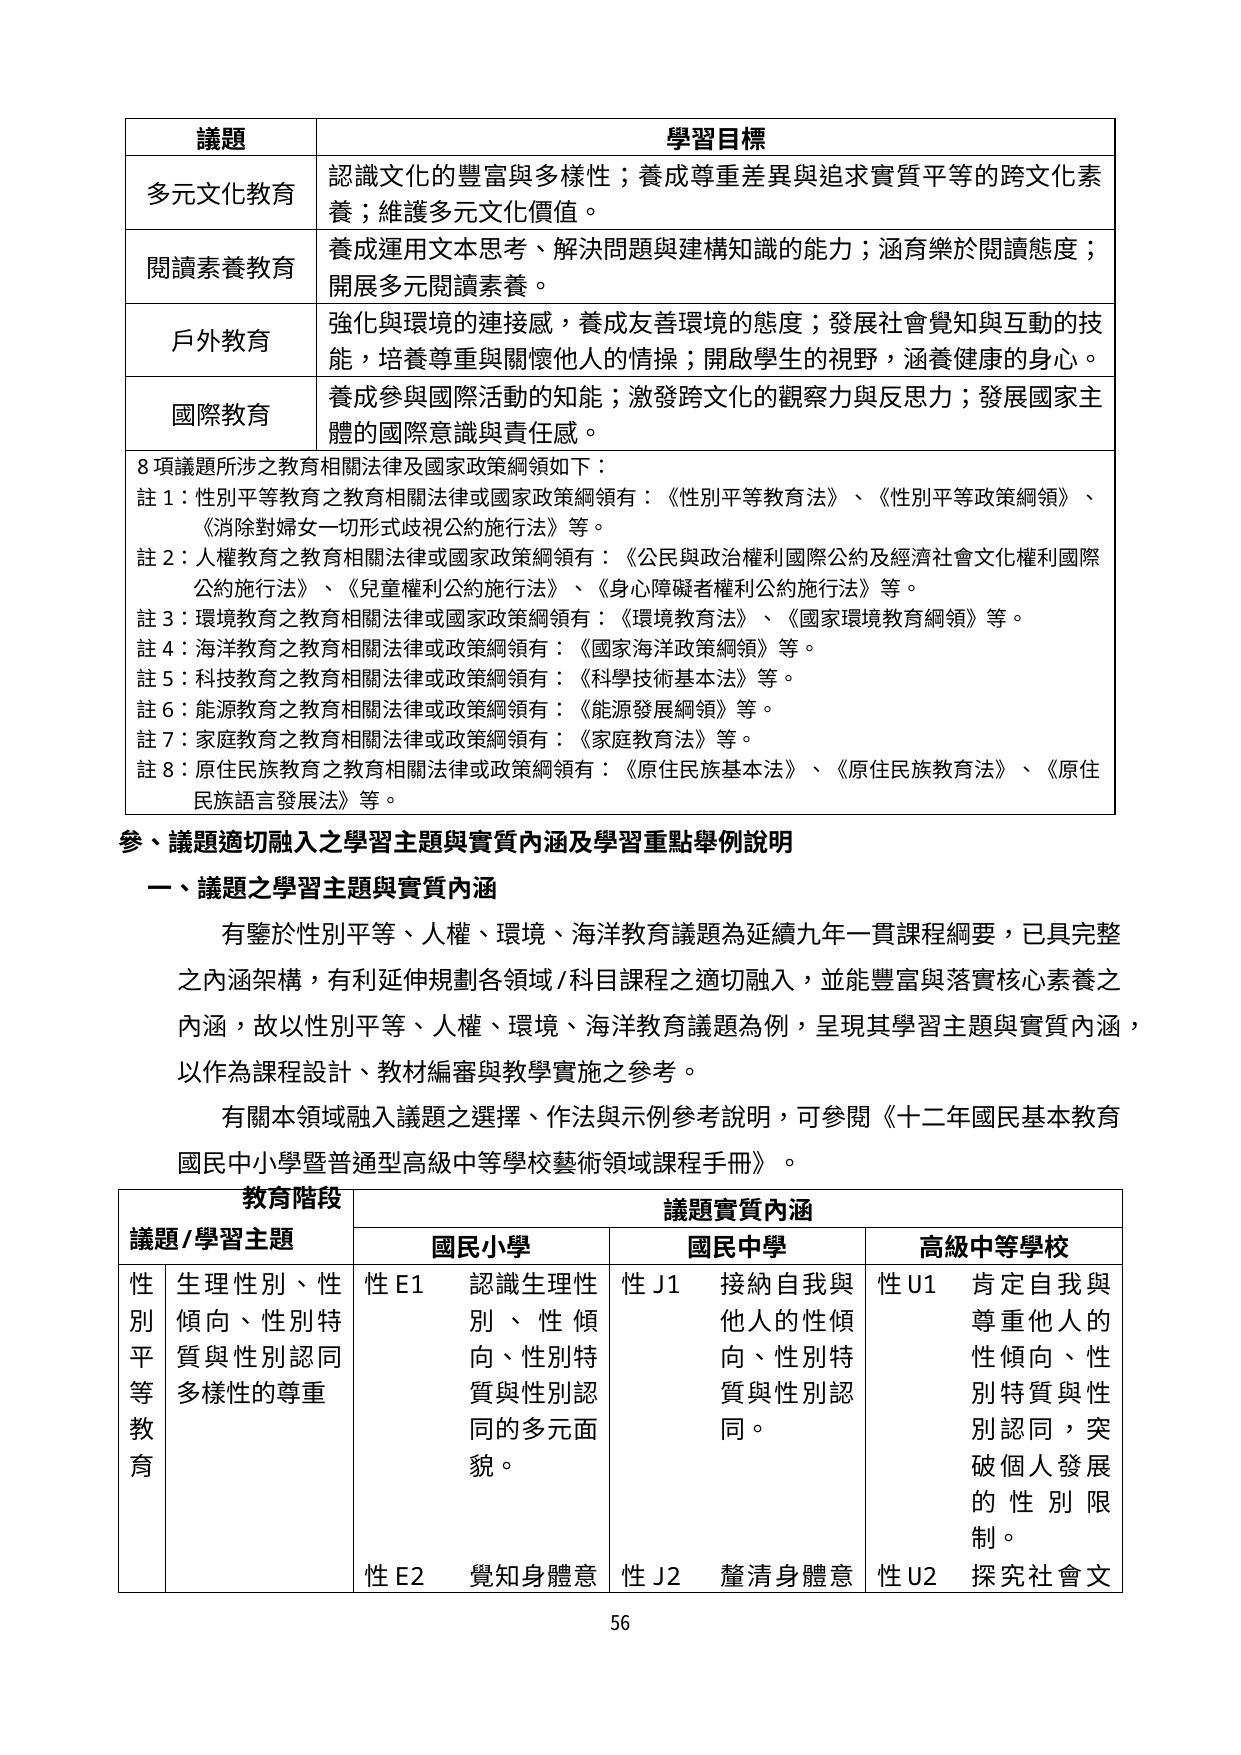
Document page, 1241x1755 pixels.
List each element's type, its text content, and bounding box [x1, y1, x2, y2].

table_cell 強化與環境的連接感，養成友善環境的態度；發展社會覺知與互動的技能，培養尊重與關懷他人的情操；開啟學生的視野，涵養健康的身心。 [317, 304, 1114, 376]
table_cell 性別平等教育 [119, 1265, 165, 1592]
table_header 議題 [126, 119, 316, 155]
text 有關本領域融入議題之選擇、作法與示例參考說明，可參閱《十二年國民基本教育國民中小學暨普通型高級中等學校藝術領域課程手冊》。 [177, 1090, 1122, 1182]
text 參、議題適切融入之學習主題與實質內涵及學習重點舉例說明 [118, 815, 1122, 861]
table_cell 性U1 [866, 1265, 960, 1555]
table_cell 國際教育 [126, 377, 316, 449]
table_cell 高級中等學校 [866, 1228, 1122, 1264]
table_cell 接納自我與他人的性傾向、性別特質與性別認同。 [709, 1265, 865, 1555]
table_cell 國民小學 [354, 1228, 609, 1264]
table_cell 認識生理性別、性傾向、性別特質與性別認同的多元面貌。 [458, 1265, 609, 1555]
table_cell 認識文化的豐富與多樣性；養成尊重差異與追求實質平等的跨文化素養；維護多元文化價值。 [317, 156, 1114, 229]
table_cell 生理性別、性傾向、性別特質與性別認同多樣性的尊重 [166, 1265, 353, 1592]
table_cell 戶外教育 [126, 304, 316, 376]
text 有鑒於性別平等、人權、環境、海洋教育議題為延續九年一貫課程綱要，已具完整之內涵架構，有利延伸規劃各領域/科目課程之適切融入，並能豐富與落實核心素養之內涵，故以性別平等、人權、環境、海洋教育議題為例，呈現其學習主題與實質內涵，以作為課程設計、教材編審與教學實施之參考。 [177, 907, 1122, 1090]
table_header 教育階段 議題/學習主題 [119, 1190, 353, 1264]
table_cell 多元文化教育 [126, 156, 316, 229]
table_cell 性U2 [866, 1555, 960, 1592]
table_cell 性E2 [354, 1555, 458, 1592]
table_cell 探究社會文 [960, 1555, 1122, 1592]
table_header 議題實質內涵 [354, 1190, 1122, 1227]
table_cell 養成參與國際活動的知能；激發跨文化的觀察力與反思力；發展國家主體的國際意識與責任感。 [317, 377, 1114, 449]
table_cell 覺知身體意 [458, 1555, 609, 1592]
table_cell 肯定自我與尊重他人的性傾向、性別特質與性別認同，突破個人發展的性別限制。 [960, 1265, 1122, 1555]
table_cell 性J2 [610, 1555, 709, 1592]
table_cell 釐清身體意 [709, 1555, 865, 1592]
table_cell 8項議題所涉之教育相關法律及國家政策綱領如下： 註1：性別平等教育之教育相關法律或國家政策綱領有：《性別平等教育法》、《性別平等政策綱領》、《消除對婦女一切形式歧視公約施行法》等。 註2：人權教育之教育相關法律或國家政策綱領有：《公民與政治權利國際公約及經濟社會文化權利國際公約施行法》、《兒童權利公約施行法》、《身心障礙者權利公約施行法》等。 註3：環境教育之教育相關法律或國家政策綱領有：《環境教育法》、《國家環境教育綱領》等。 註4：海洋教育之教育相關法律或政策綱領有：《國家海洋政策綱領》等。 註5：科技教育之教育相關法律或政策綱領有：《科學技術基本法》等。 註6：能源教育之教育相關法律或政策綱領有：《能源發展綱領》等。 註7：家庭教育之教育相關法律或政策綱領有：《家庭教育法》等。 註8：原住民族教育之教育相關法律或政策綱領有：《原住民族基本法》、《原住民族教育法》、《原住民族語言發展法》等。 [126, 451, 1114, 814]
text 一、議題之學習主題與實質內涵 [118, 861, 1122, 907]
table_cell 性E1 [354, 1265, 458, 1555]
table_cell 閱讀素養教育 [126, 230, 316, 302]
table_cell 國民中學 [610, 1228, 865, 1264]
table_header 學習目標 [317, 119, 1114, 155]
table_cell 養成運用文本思考、解決問題與建構知識的能力；涵育樂於閱讀態度；開展多元閱讀素養。 [317, 230, 1114, 302]
table_cell 性J1 [610, 1265, 709, 1555]
